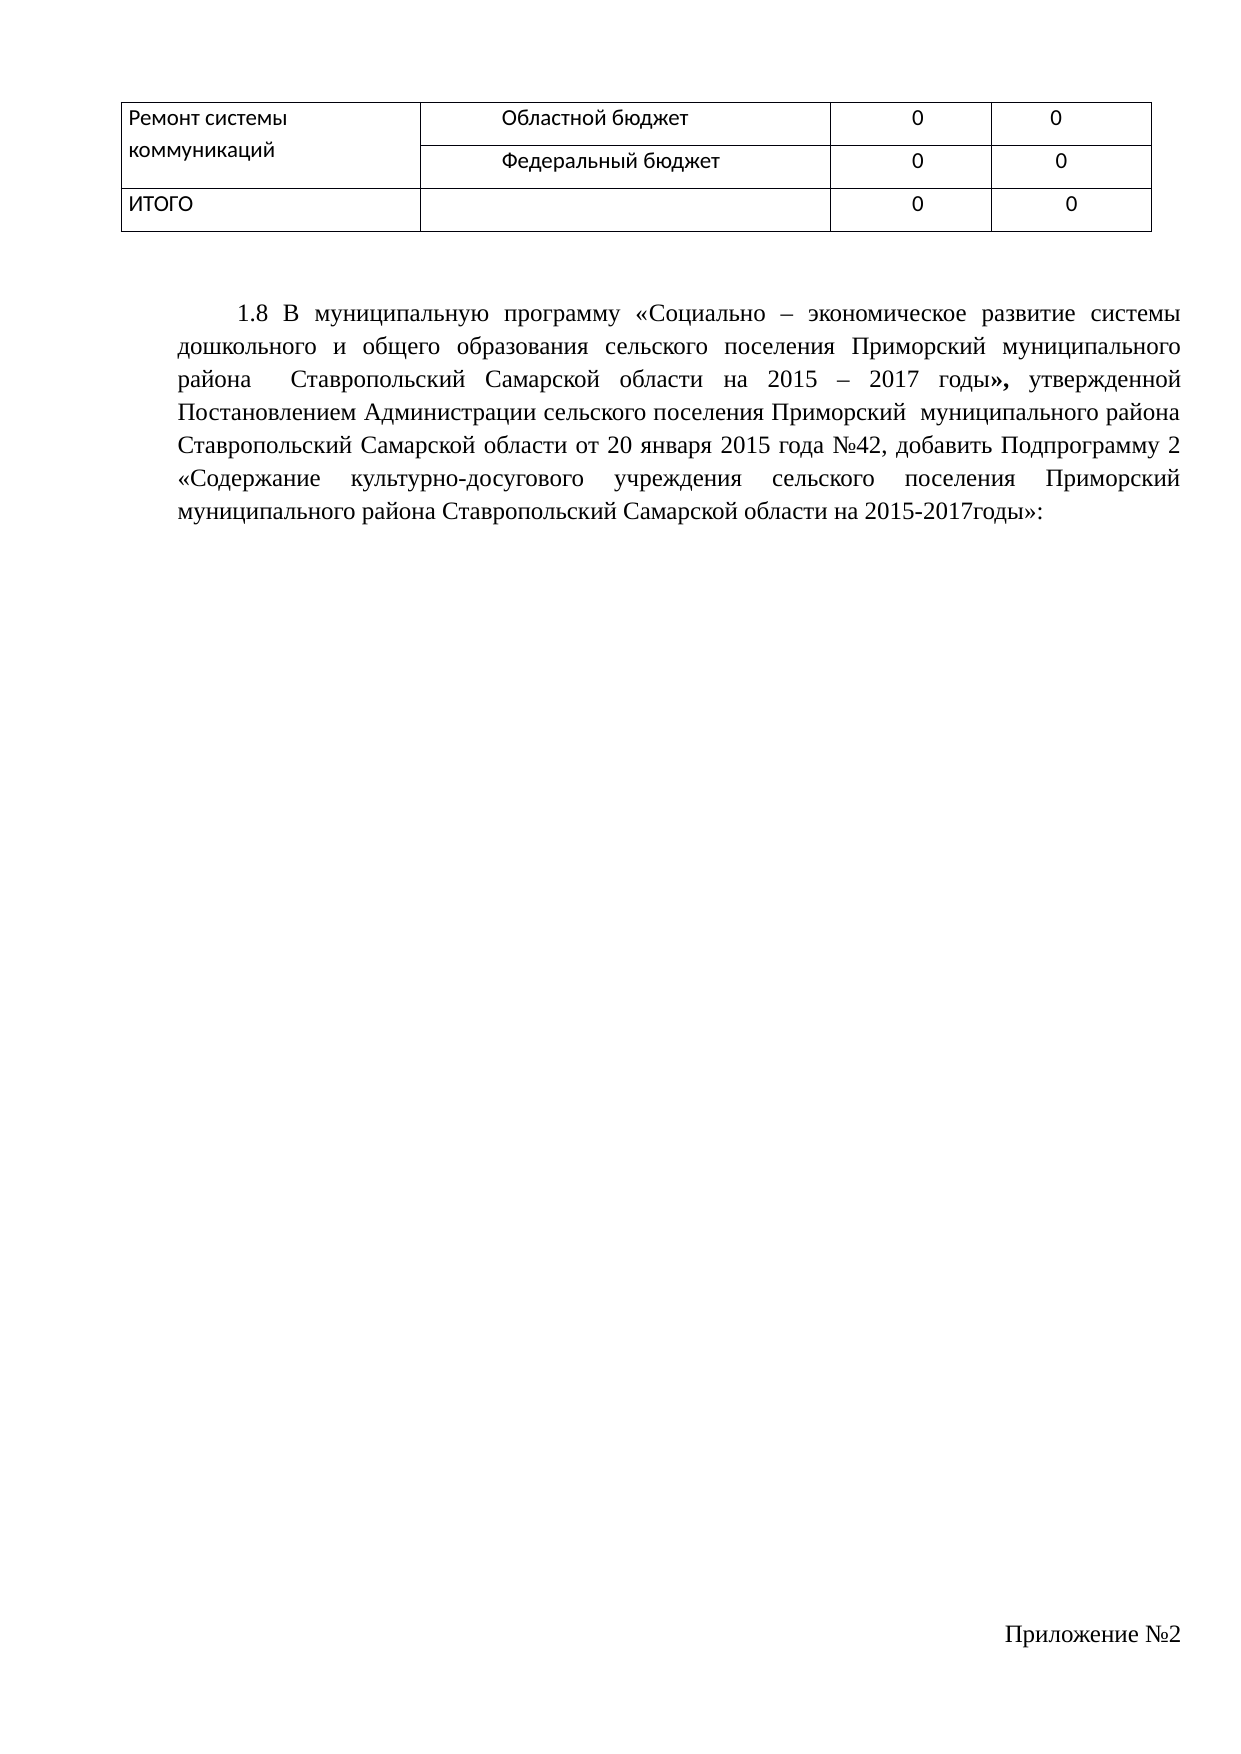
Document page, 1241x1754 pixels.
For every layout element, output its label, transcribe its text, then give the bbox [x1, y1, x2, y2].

table_cell 0 [831, 189, 991, 231]
table_cell ИТОГО [122, 189, 420, 231]
table_cell 0 [831, 103, 991, 145]
text Приложение №2 [177, 1619, 1181, 1648]
table_cell 0 [831, 146, 991, 188]
table_cell 0 [992, 103, 1151, 145]
table_cell 0 [992, 189, 1151, 231]
table_cell 0 [992, 146, 1151, 188]
table_cell Ремонт системы коммуникаций [122, 103, 420, 188]
text 1.8 В муниципальную программу «Социально – экономическое развитие системы дошкольного и общего образования сельского поселения Приморский муниципального района Ставропольский Самарской области на 2015 – 2017 годы», утвержденной Постановлением Администрации сельского поселения Приморский муниципального района Ставропольский Самарской области от 20 января 2015 года №42, добавить Подпрограмму 2 «Содержание культурно-досугового учреждения сельского поселения Приморский муниципального района Ставропольский Самарской области на 2015-2017годы»: [177, 298, 1181, 525]
table_cell Федеральный бюджет [421, 146, 830, 188]
table_cell Областной бюджет [421, 103, 830, 145]
table_cell [421, 189, 830, 231]
